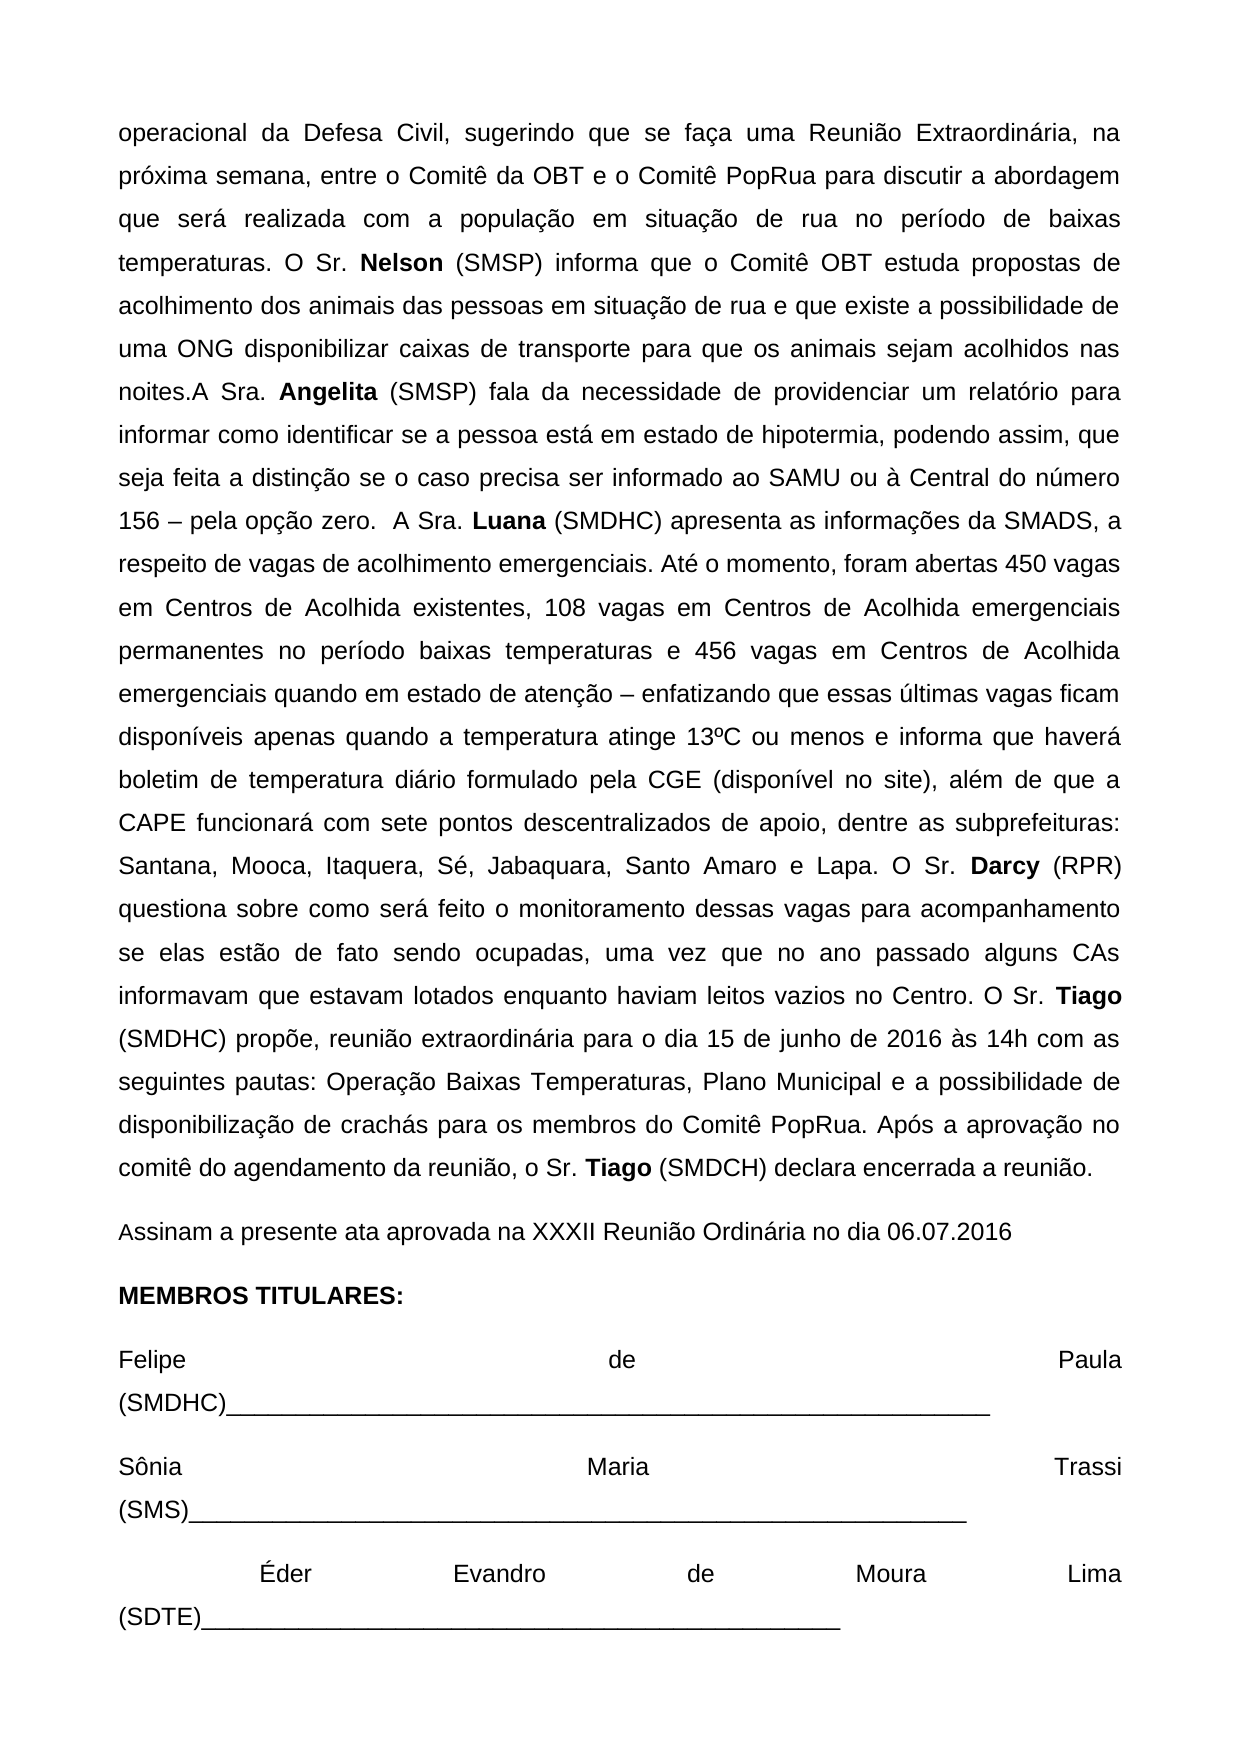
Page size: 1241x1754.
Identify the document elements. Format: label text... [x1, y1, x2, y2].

text Éder Evandro de Moura Lima (SDTE)______________________________________________ [118, 1559, 1122, 1631]
text operacional da Defesa Civil, sugerindo que se faça uma Reunião Extraordinária, na próxima semana, entre o Comitê da OBT e o Comitê PopRua para discutir a abordagem que será realizada com a população em situação de rua no período de baixas temperaturas. O Sr. Nelson (SMSP) informa que o Comitê OBT estuda propostas de acolhimento dos animais das pessoas em situação de rua e que existe a possibilidade de uma ONG disponibilizar caixas de transporte para que os animais sejam acolhidos nas noites.A Sra. Angelita (SMSP) fala da necessidade de providenciar um relatório para informar como identificar se a pessoa está em estado de hipotermia, podendo assim, que seja feita a distinção se o caso precisa ser informado ao SAMU ou à Central do número 156 – pela opção zero. A Sra. Luana (SMDHC) apresenta as informações da SMADS, a respeito de vagas de acolhimento emergenciais. Até o momento, foram abertas 450 vagas em Centros de Acolhida existentes, 108 vagas em Centros de Acolhida emergenciais permanentes no período baixas temperaturas e 456 vagas em Centros de Acolhida emergenciais quando em estado de atenção – enfatizando que essas últimas vagas ficam disponíveis apenas quando a temperatura atinge 13ºC ou menos e informa que haverá boletim de temperatura diário formulado pela CGE (disponível no site), além de que a CAPE funcionará com sete pontos descentralizados de apoio, dentre as subprefeituras: Santana, Mooca, Itaquera, Sé, Jabaquara, Santo Amaro e Lapa. O Sr. Darcy (RPR) questiona sobre como será feito o monitoramento dessas vagas para acompanhamento se elas estão de fato sendo ocupadas, uma vez que no ano passado alguns CAs informavam que estavam lotados enquanto haviam leitos vazios no Centro. O Sr. Tiago (SMDHC) propõe, reunião extraordinária para o dia 15 de junho de 2016 às 14h com as seguintes pautas: Operação Baixas Temperaturas, Plano Municipal e a possibilidade de disponibilização de crachás para os membros do Comitê PopRua. Após a aprovação no comitê do agendamento da reunião, o Sr. Tiago (SMDCH) declara encerrada a reunião. [118, 118, 1122, 1182]
text Sônia Maria Trassi (SMS)________________________________________________________ [118, 1452, 1122, 1524]
text MEMBROS TITULARES: [118, 1281, 1122, 1310]
text Assinam a presente ata aprovada na XXXII Reunião Ordinária no dia 06.07.2016 [118, 1217, 1122, 1246]
text Felipe de Paula (SMDHC)_______________________________________________________ [118, 1345, 1122, 1417]
